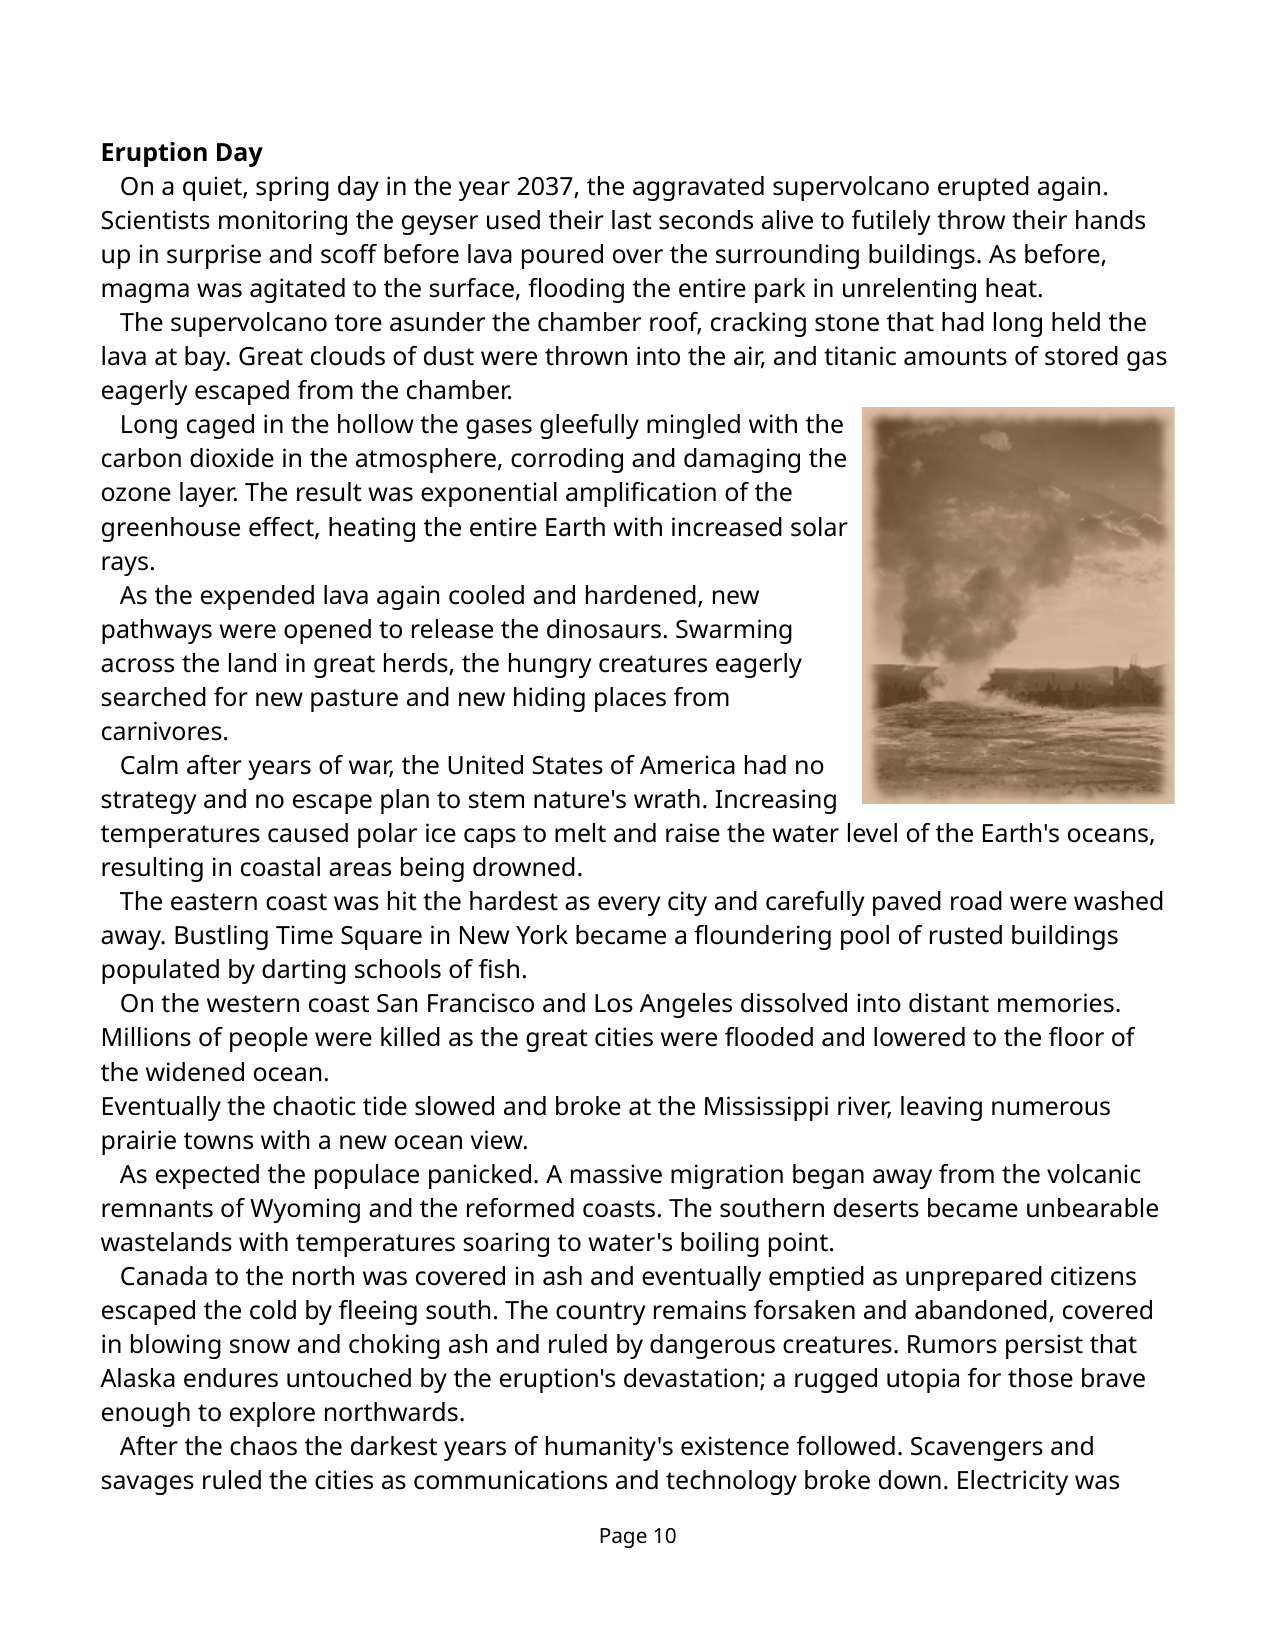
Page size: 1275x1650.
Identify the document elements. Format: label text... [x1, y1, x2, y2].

text As the expended lava again cooled and hardened, new pathways were opened to release the dinosaurs. Swarming across the land in great herds, the hungry creatures eagerly searched for new pasture and new hiding places from carnivores. [100, 577, 862, 748]
text Calm after years of war, the United States of America had no strategy and no escape plan to stem nature's wrath. Increasing temperatures caused polar ice caps to melt and raise the water level of the Earth's oceans, resulting in coastal areas being drowned. [100, 748, 1174, 884]
text Eruption Day [100, 134, 1174, 168]
text On a quiet, spring day in the year 2037, the aggravated supervolcano erupted again. Scientists monitoring the geyser used their last seconds alive to futilely throw their hands up in surprise and scoff before lava poured over the surrounding buildings. As before, magma was agitated to the surface, flooding the entire park in unrelenting heat. [100, 168, 1174, 305]
picture [862, 407, 1175, 804]
text Long caged in the hollow the gases gleefully mingled with the carbon dioxide in the atmosphere, corroding and damaging the ozone layer. The result was exponential amplification of the greenhouse effect, heating the entire Earth with increased solar rays. [100, 407, 862, 577]
text Eventually the chaotic tide slowed and broke at the Mississippi river, leaving numerous prairie towns with a new ocean view. [100, 1088, 1174, 1156]
text After the chaos the darkest years of humanity's existence followed. Scavengers and savages ruled the cities as communications and technology broke down. Electricity was [100, 1429, 1174, 1497]
text As expected the populace panicked. A massive migration began away from the volcanic remnants of Wyoming and the reformed coasts. The southern deserts became unbearable wastelands with temperatures soaring to water's boiling point. [100, 1156, 1174, 1258]
text On the western coast San Francisco and Los Angeles dissolved into distant memories. Millions of people were killed as the great cities were flooded and lowered to the floor of the widened ocean. [100, 986, 1174, 1088]
text The supervolcano tore asunder the chamber roof, cracking stone that had long held the lava at bay. Great clouds of dust were thrown into the air, and titanic amounts of stored gas eagerly escaped from the chamber. [100, 305, 1174, 407]
text Canada to the north was covered in ash and eventually emptied as unprepared citizens escaped the cold by fleeing south. The country remains forsaken and abandoned, covered in blowing snow and choking ash and ruled by dangerous creatures. Rumors persist that Alaska endures untouched by the eruption's devastation; a rugged utopia for those brave enough to explore northwards. [100, 1258, 1174, 1429]
text The eastern coast was hit the hardest as every city and carefully paved road were washed away. Bustling Time Square in New York became a floundering pool of rusted buildings populated by darting schools of fish. [100, 884, 1174, 986]
